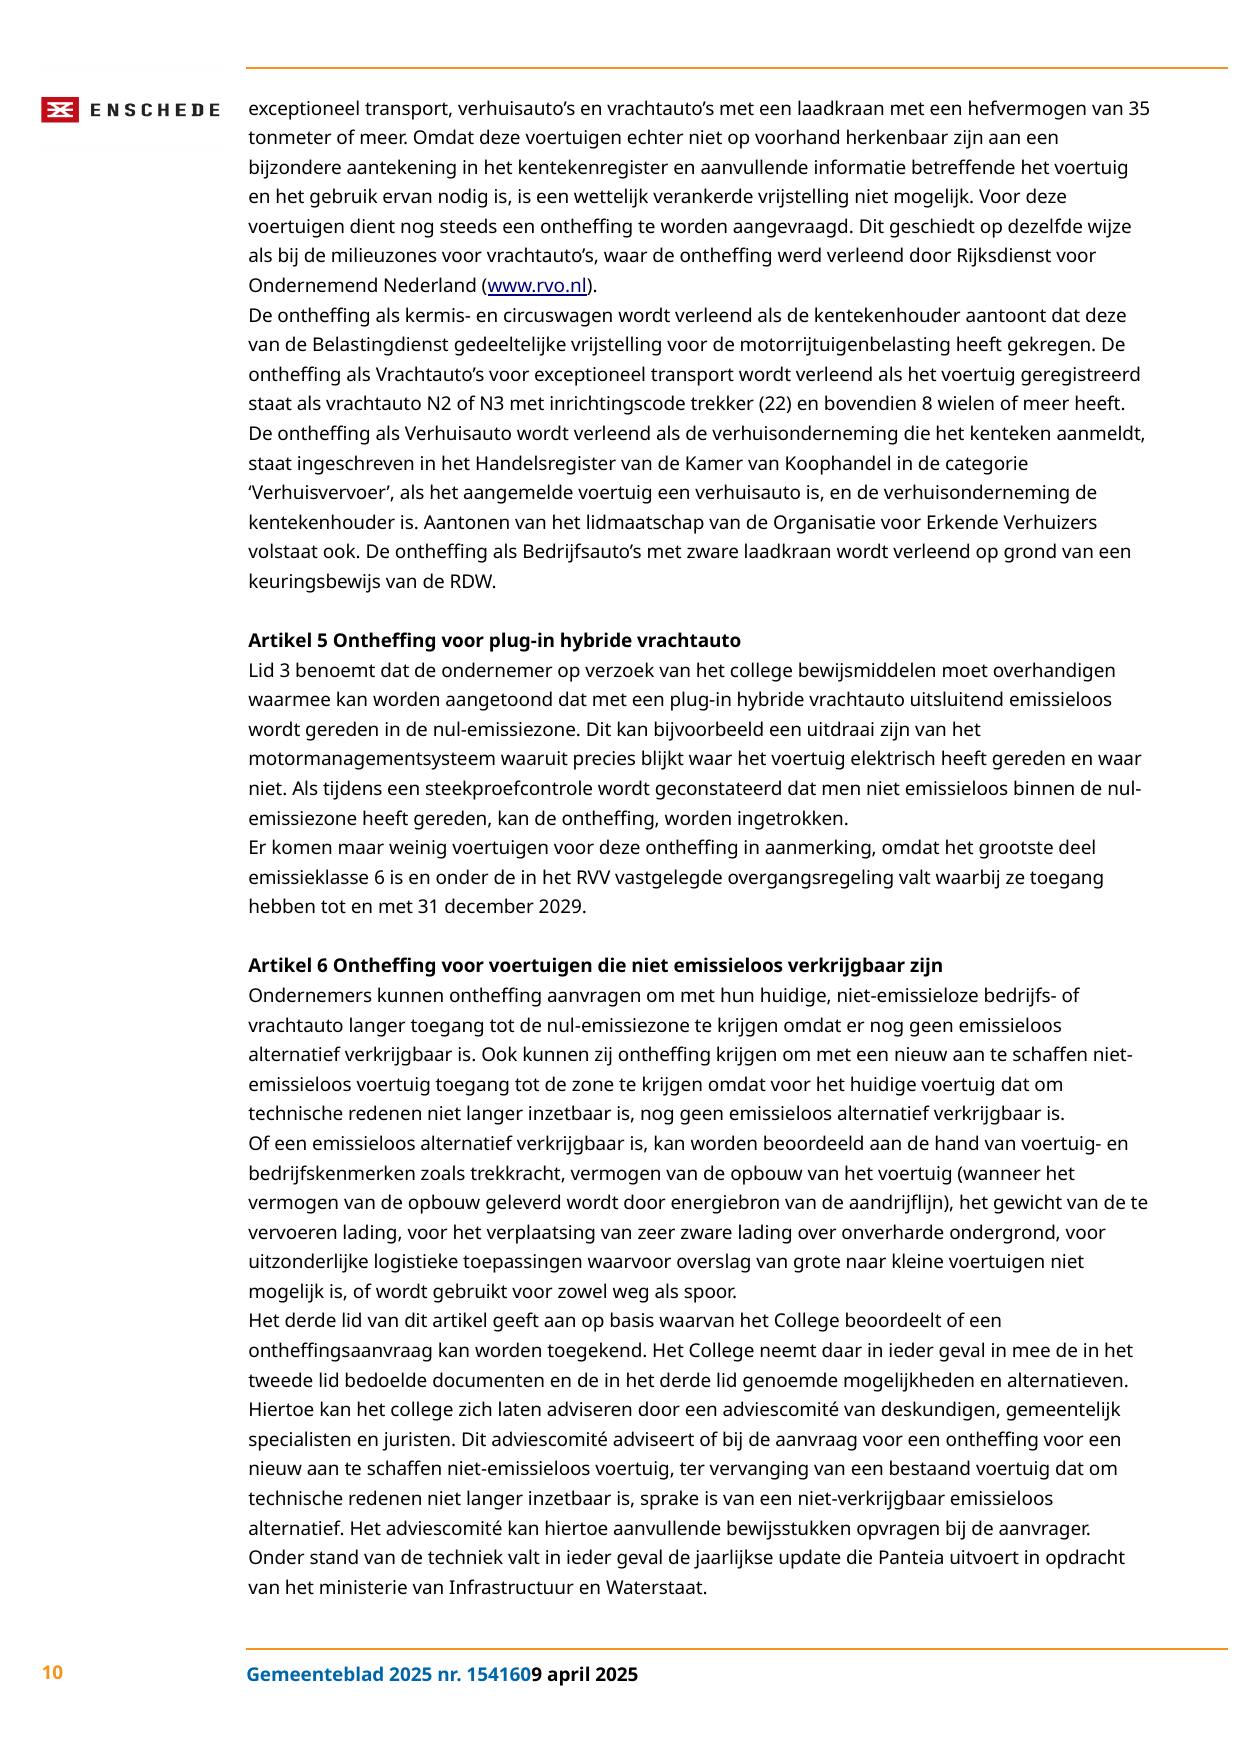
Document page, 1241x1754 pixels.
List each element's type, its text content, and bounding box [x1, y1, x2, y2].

text Het derde lid van dit artikel geeft aan op basis waarvan het College beoordeelt of een ontheffingsaanvraag kan worden toegekend. Het College neemt daar in ieder geval in mee de in het tweede lid bedoelde documenten en de in het derde lid genoemde mogelijkheden en alternatieven. [248, 1308, 1152, 1393]
text Of een emissieloos alternatief verkrijgbaar is, kan worden beoordeeld aan de hand van voertuig- en bedrijfskenmerken zoals trekkracht, vermogen van de opbouw van het voertuig (wanneer het vermogen van de opbouw geleverd wordt door energiebron van de aandrijflijn), het gewicht van de te vervoeren lading, voor het verplaatsing van zeer zware lading over onverharde ondergrond, voor uitzonderlijke logistieke toepassingen waarvoor overslag van grote naar kleine voertuigen niet mogelijk is, of wordt gebruikt voor zowel weg als spoor. [248, 1130, 1152, 1304]
text exceptioneel transport, verhuisauto’s en vrachtauto’s met een laadkraan met een hefvermogen van 35 tonmeter of meer. Omdat deze voertuigen echter niet op voorhand herkenbaar zijn aan een bijzondere aantekening in het kentekenregister en aanvullende informatie betreffende het voertuig en het gebruik ervan nodig is, is een wettelijk verankerde vrijstelling niet mogelijk. Voor deze voertuigen dient nog steeds een ontheffing te worden aangevraagd. Dit geschiedt op dezelfde wijze als bij de milieuzones voor vrachtauto’s, waar de ontheffing werd verleend door Rijksdienst voor Ondernemend Nederland (www.rvo.nl). [248, 95, 1152, 298]
text Artikel 6 Ontheffing voor voertuigen die niet emissieloos verkrijgbaar zijn [248, 953, 1152, 978]
text Er komen maar weinig voertuigen voor deze ontheffing in aanmerking, omdat het grootste deel emissieklasse 6 is en onder de in het RVV vastgelegde overgangsregeling valt waarbij ze toegang hebben tot en met 31 december 2029. [248, 834, 1152, 919]
text Artikel 5 Ontheffing voor plug-in hybride vrachtauto [248, 627, 1152, 653]
text Hiertoe kan het college zich laten adviseren door een adviescomité van deskundigen, gemeentelijk specialisten en juristen. Dit adviescomité adviseert of bij de aanvraag voor een ontheffing voor een nieuw aan te schaffen niet-emissieloos voertuig, ter vervanging van een bestaand voertuig dat om technische redenen niet langer inzetbaar is, sprake is van een niet-verkrijgbaar emissieloos alternatief. Het adviescomité kan hiertoe aanvullende bewijsstukken opvragen bij de aanvrager. Onder stand van de techniek valt in ieder geval de jaarlijkse update die Panteia uitvoert in opdracht van het ministerie van Infrastructuur en Waterstaat. [248, 1396, 1152, 1600]
text Ondernemers kunnen ontheffing aanvragen om met hun huidige, niet-emissieloze bedrijfs- of vrachtauto langer toegang tot de nul-emissiezone te krijgen omdat er nog geen emissieloos alternatief verkrijgbaar is. Ook kunnen zij ontheffing krijgen om met een nieuw aan te schaffen niet-emissieloos voertuig toegang tot de zone te krijgen omdat voor het huidige voertuig dat om technische redenen niet langer inzetbaar is, nog geen emissieloos alternatief verkrijgbaar is. [248, 982, 1152, 1126]
text Lid 3 benoemt dat de ondernemer op verzoek van het college bewijsmiddelen moet overhandigen waarmee kan worden aangetoond dat met een plug-in hybride vrachtauto uitsluitend emissieloos wordt gereden in de nul-emissiezone. Dit kan bijvoorbeeld een uitdraai zijn van het motormanagementsysteem waaruit precies blijkt waar het voertuig elektrisch heeft gereden en waar niet. Als tijdens een steekproefcontrole wordt geconstateerd dat men niet emissieloos binnen de nul-emissiezone heeft gereden, kan de ontheffing, worden ingetrokken. [248, 657, 1152, 831]
text De ontheffing als kermis- en circuswagen wordt verleend als de kentekenhouder aantoont dat deze van de Belastingdienst gedeeltelijke vrijstelling voor de motorrijtuigenbelasting heeft gekregen. De ontheffing als Vrachtauto’s voor exceptioneel transport wordt verleend als het voertuig geregistreerd staat als vrachtauto N2 of N3 met inrichtingscode trekker (22) en bovendien 8 wielen of meer heeft. De ontheffing als Verhuisauto wordt verleend als de verhuisonderneming die het kenteken aanmeldt, staat ingeschreven in het Handelsregister van de Kamer van Koophandel in de categorie ‘Verhuisvervoer’, als het aangemelde voertuig een verhuisauto is, en de verhuisonderneming de kentekenhouder is. Aantonen van het lidmaatschap van de Organisatie voor Erkende Verhuizers volstaat ook. De ontheffing als Bedrijfsauto’s met zware laadkraan wordt verleend op grond van een keuringsbewijs van de RDW. [248, 302, 1152, 594]
picture [41, 47, 231, 172]
